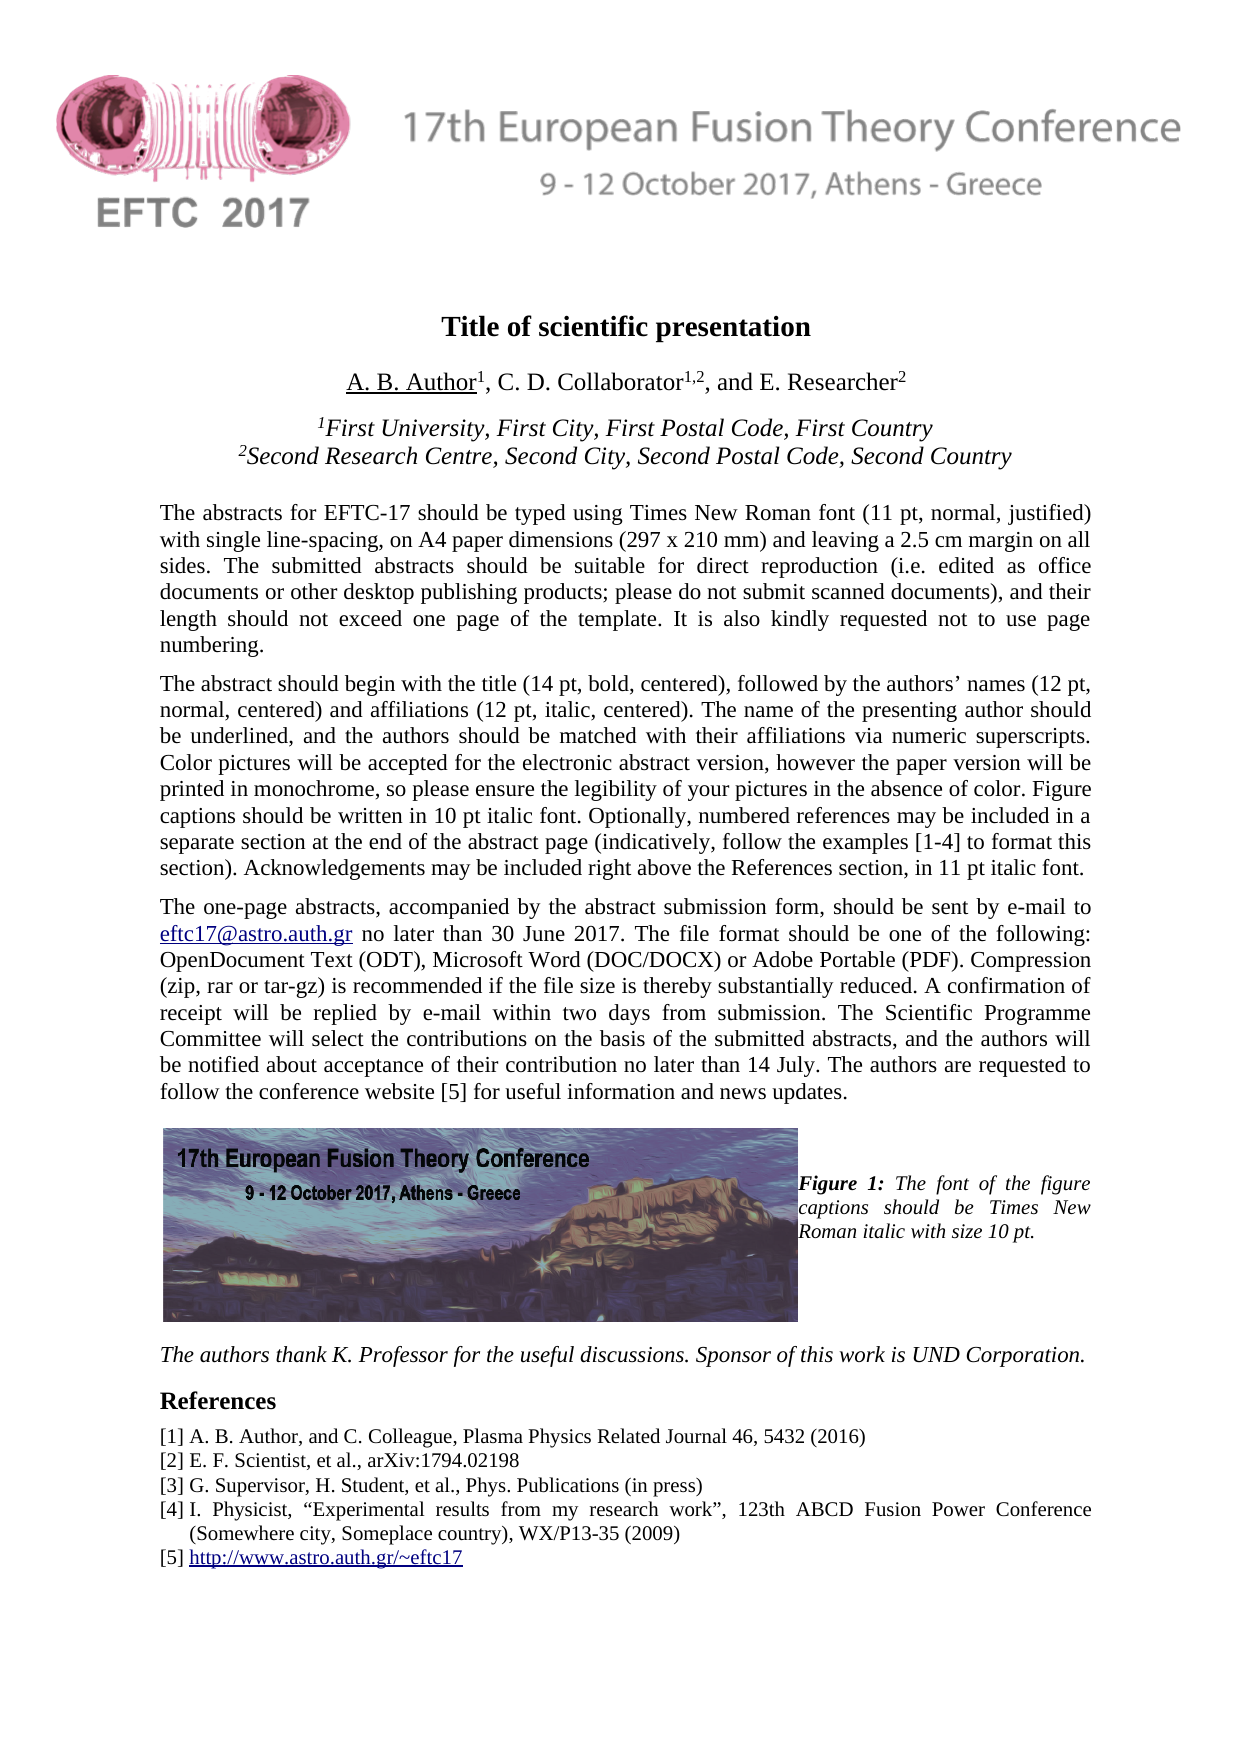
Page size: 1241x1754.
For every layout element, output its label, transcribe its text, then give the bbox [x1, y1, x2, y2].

text The abstracts for EFTC-17 should be typed using Times New Roman font (11 pt, normal, justified) with single line-spacing, on A4 paper dimensions (297 x 210 mm) and leaving a 2.5 cm margin on all sides. The submitted abstracts should be suitable for direct reproduction (i.e. edited as office documents or other desktop publishing products; please do not submit scanned documents), and their length should not exceed one page of the template. It is also kindly requested not to use page numbering. [159, 499, 1093, 657]
text 2Second Research Centre, Second City, Second Postal Code, Second Country [159, 441, 1093, 470]
list G. Supervisor, H. Student, et al., Phys. Publications (in press) [159, 1472, 1093, 1497]
list I. Physicist, “Experimental results from my research work”, 123th ABCD Fusion Power Conference (Somewhere city, Someplace country), WX/P13-35 (2009) [159, 1497, 1093, 1545]
text Figure 1: The font of the figure captions should be Times New Roman italic with size 10 pt. [798, 1171, 1093, 1243]
text References [159, 1386, 1093, 1415]
text The one-page abstracts, accompanied by the abstract submission form, should be sent by e-mail to eftc17@astro.auth.gr no later than 30 June 2017. The file format should be one of the following: OpenDocument Text (ODT), Microsoft Word (DOC/DOCX) or Adobe Portable (PDF). Compression (zip, rar or tar-gz) is recommended if the file size is thereby substantially reduced. A confirmation of receipt will be replied by e-mail within two days from submission. The Scientific Programme Committee will select the contributions on the basis of the submitted abstracts, and the authors will be notified about acceptance of their contribution no later than 14 July. The authors are requested to follow the conference website [5] for useful information and news updates. [159, 893, 1093, 1104]
text The abstract should begin with the title (14 pt, bold, centered), followed by the authors’ names (12 pt, normal, centered) and affiliations (12 pt, italic, centered). The name of the presenting author should be underlined, and the authors should be matched with their affiliations via numeric superscripts. Color pictures will be accepted for the electronic abstract version, however the paper version will be printed in monochrome, so please ensure the legibility of your pictures in the absence of color. Figure captions should be written in 10 pt italic font. Optionally, numbered references may be included in a separate section at the end of the abstract page (indicatively, follow the examples [1-4] to format this section). Acknowledgements may be included right above the References section, in 11 pt italic font. [159, 670, 1093, 881]
text 1First University, First City, First Postal Code, First Country [159, 413, 1093, 441]
list http://www.astro.auth.gr/~eftc17 [159, 1545, 1093, 1569]
text A. B. Author1, C. D. Collaborator1,2, and E. Researcher2 [159, 367, 1093, 396]
text The authors thank K. Professor for the useful discussions. Sponsor of this work is UND Corporation. [159, 1341, 1093, 1367]
list A. B. Author, and C. Colleague, Plasma Physics Related Journal 46, 5432 (2016) [159, 1424, 1093, 1448]
text Title of scientific presentation [159, 309, 1093, 342]
list E. F. Scientist, et al., arXiv:1794.02198 [159, 1448, 1093, 1472]
